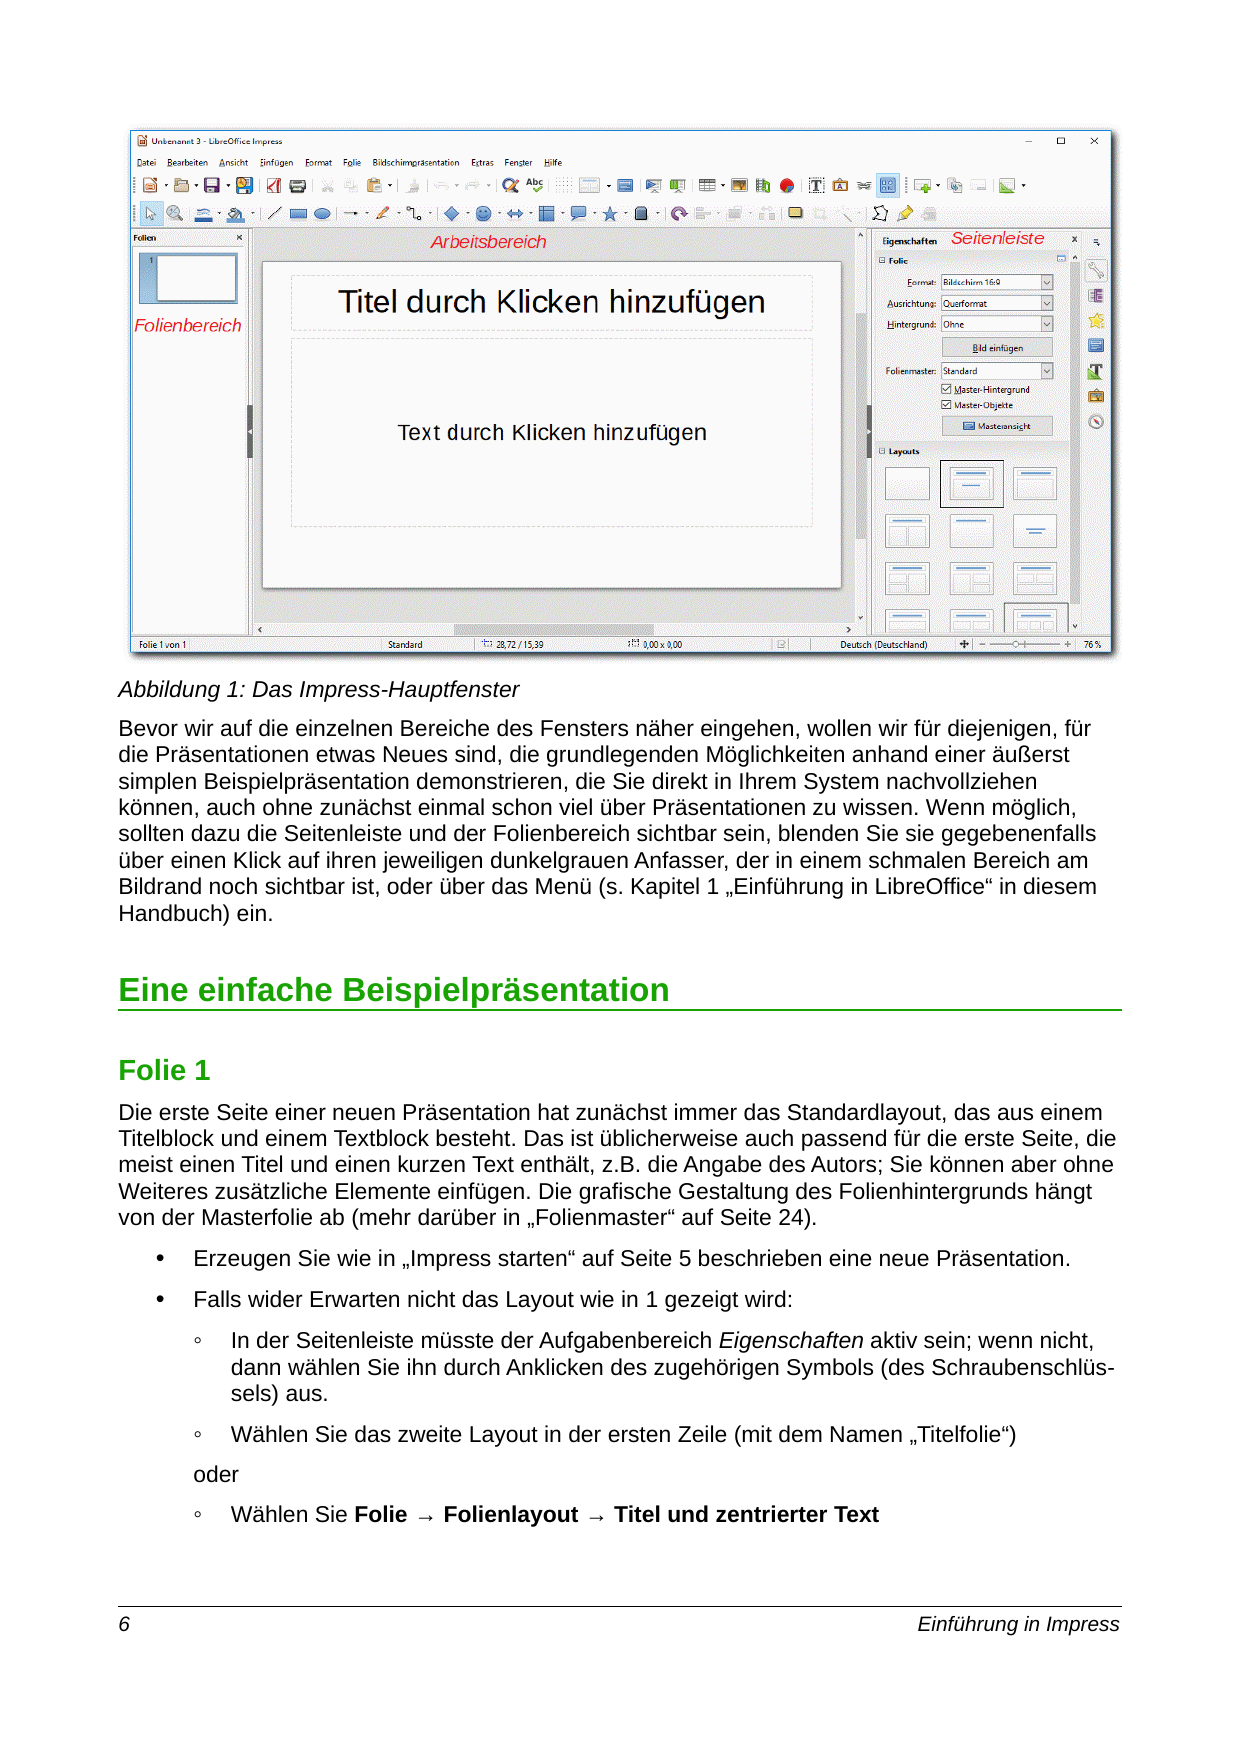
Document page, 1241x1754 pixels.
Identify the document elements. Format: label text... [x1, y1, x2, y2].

subtitle Folie 1 [118, 1053, 1122, 1086]
list In der Seitenleiste müsste der Aufgabenbereich Eigenschaften aktiv sein; wenn nicht, dann wählen Sie ihn durch Anklicken des zugehörigen Symbols (des Schraubenschlüs­sels) aus. [193, 1325, 1122, 1407]
list Wählen Sie das zweite Layout in der ersten Zeile (mit dem Namen „Titelfolie“) [193, 1419, 1122, 1448]
subtitle Eine einfache Beispielpräsentation [118, 970, 1122, 1009]
text Die erste Seite einer neuen Präsentation hat zunächst immer das Standardlayout, das aus einem Titelblock und einem Textblock besteht. Das ist üblicherweise auch passend für die erste Seite, die meist einen Titel und einen kurzen Text enthält, z.B. die Angabe des Autors; Sie können aber ohne Weiteres zusätzliche Elemente einfügen. Die grafische Gestaltung des Folienhintergrunds hängt von der Masterfolie ab (mehr darüber in „Folienmaster“ auf Seite 24). [118, 1098, 1122, 1230]
text Abbildung 1: Das Impress-Hauptfenster [118, 676, 1122, 702]
list Falls wider Erwarten nicht das Layout wie in Abbildung 1 gezeigt wird: [156, 1284, 1122, 1313]
list Wählen Sie Folie → Folienlayout → Titel und zentrierter Text [193, 1499, 1122, 1528]
list Erzeugen Sie wie in „Impress starten“ auf Seite 5 beschrieben eine neue Präsentation. [156, 1243, 1122, 1272]
text Bevor wir auf die einzelnen Bereiche des Fensters näher eingehen, wollen wir für diejenigen, für die Präsentationen etwas Neues sind, die grundlegenden Möglichkeiten anhand einer äußerst simplen Beispielpräsentation demonstrieren, die Sie direkt in Ihrem System nachvollziehen können, auch ohne zunächst einmal schon viel über Präsentationen zu wissen. Wenn möglich, sollten dazu die Seitenleiste und der Folienbereich sichtbar sein, blenden Sie sie gegebenenfalls über einen Klick auf ihren jeweiligen dunkelgrauen Anfasser, der in einem schmalen Bereich am Bildrand noch sichtbar ist, oder über das Menü (s. Kapitel 1 „Einführung in LibreOffice“ in diesem Handbuch) ein. [118, 715, 1122, 926]
list oder [156, 1461, 1122, 1487]
picture [118, 118, 1123, 664]
